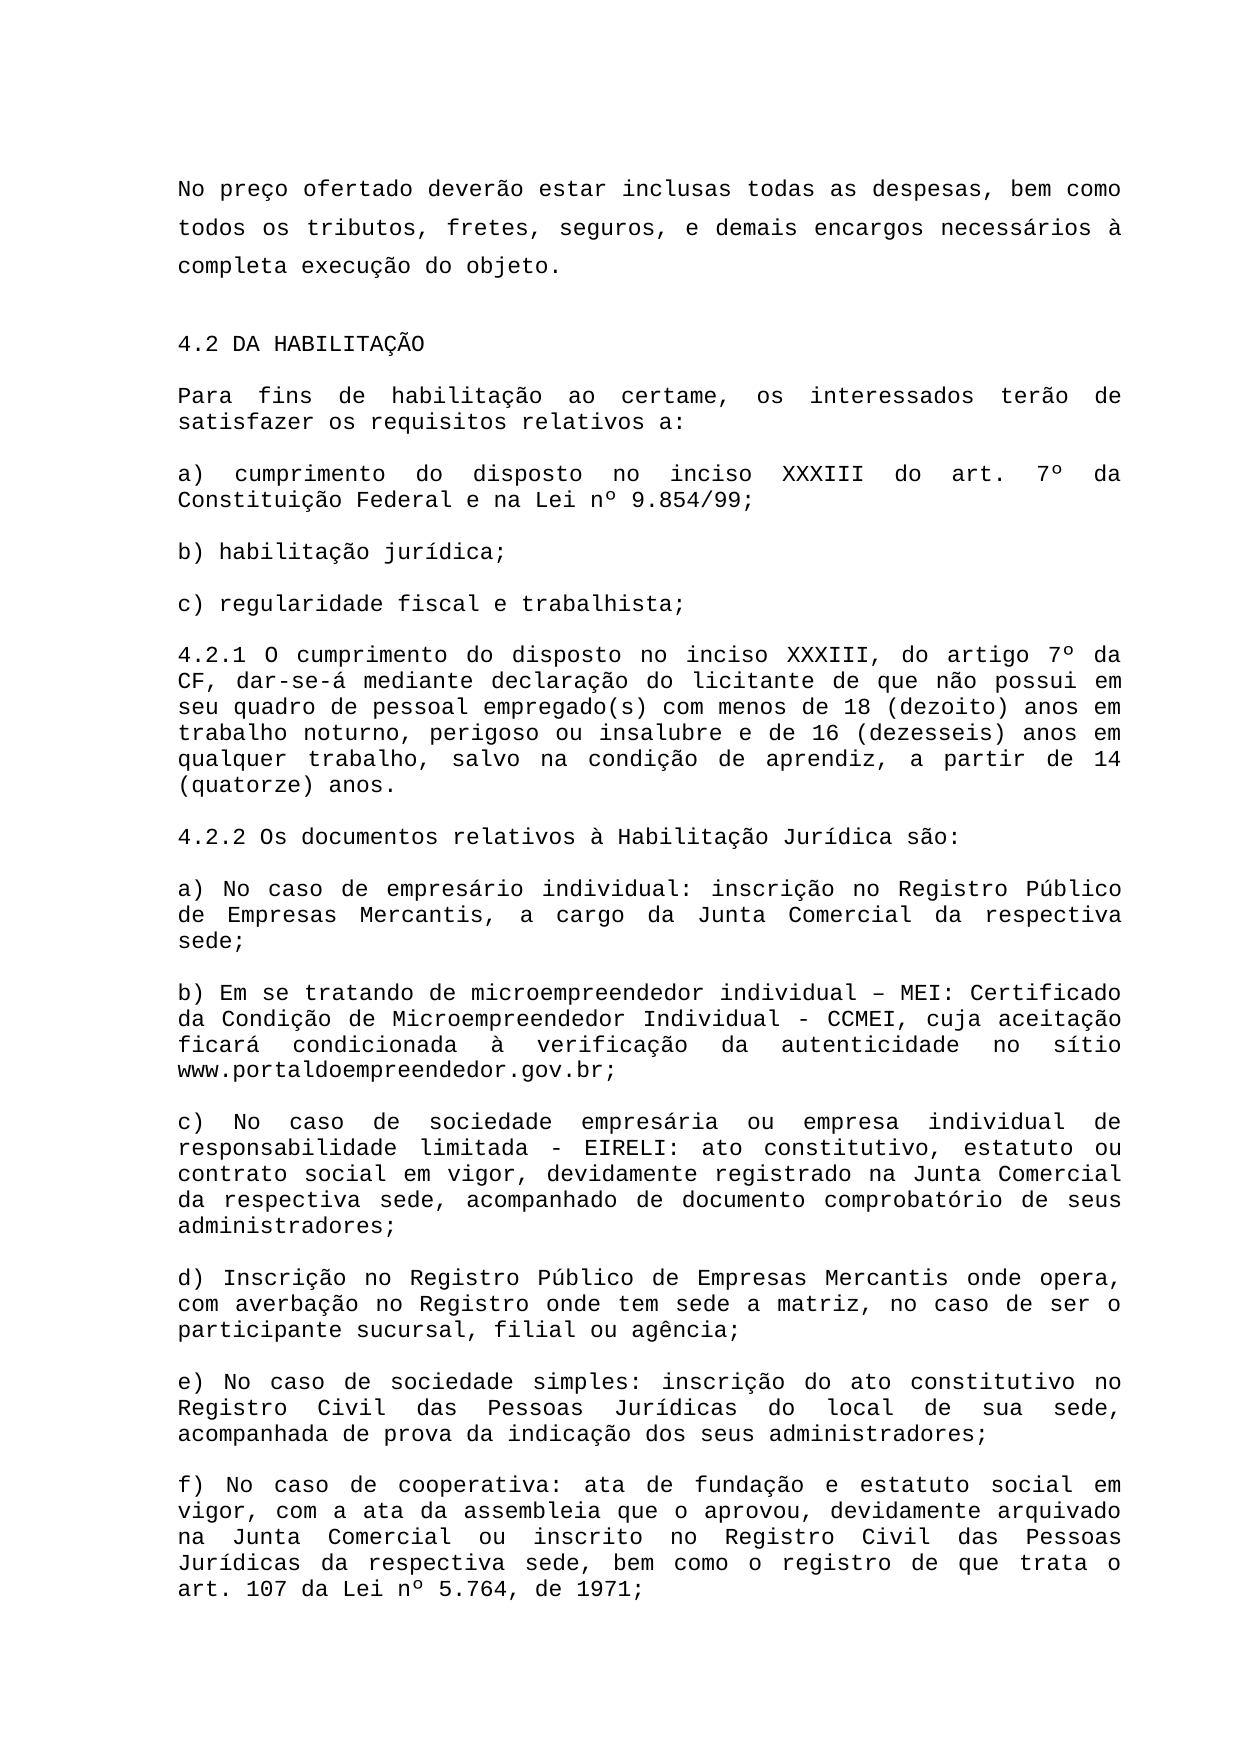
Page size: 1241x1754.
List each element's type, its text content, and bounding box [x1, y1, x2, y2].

text 4.2.1 O cumprimento do disposto no inciso XXXIII, do artigo 7º da CF, dar-se-á mediante declaração do licitante de que não possui em seu quadro de pessoal empregado(s) com menos de 18 (dezoito) anos em trabalho noturno, perigoso ou insalubre e de 16 (dezesseis) anos em qualquer trabalho, salvo na condição de aprendiz, a partir de 14 (quatorze) anos. [177, 644, 1122, 799]
text a) cumprimento do disposto no inciso XXXIII do art. 7º da Constituição Federal e na Lei nº 9.854/99; [177, 462, 1122, 514]
text No preço ofertado deverão estar inclusas todas as despesas, bem como todos os tributos, fretes, seguros, e demais encargos necessários à completa execução do objeto. [177, 177, 1122, 281]
text c) No caso de sociedade empresária ou empresa individual de responsabilidade limitada - EIRELI: ato constitutivo, estatuto ou contrato social em vigor, devidamente registrado na Junta Comercial da respectiva sede, acompanhado de documento comprobatório de seus administradores; [177, 1111, 1122, 1240]
text d) Inscrição no Registro Público de Empresas Mercantis onde opera, com averbação no Registro onde tem sede a matriz, no caso de ser o participante sucursal, filial ou agência; [177, 1266, 1122, 1344]
text b) habilitação jurídica; [177, 540, 1122, 566]
text 4.2.2 Os documentos relativos à Habilitação Jurídica são: [177, 825, 1122, 851]
text c) regularidade fiscal e trabalhista; [177, 592, 1122, 618]
text a) No caso de empresário individual: inscrição no Registro Público de Empresas Mercantis, a cargo da Junta Comercial da respectiva sede; [177, 877, 1122, 955]
text b) Em se tratando de microempreendedor individual – MEI: Certificado da Condição de Microempreendedor Individual - CCMEI, cuja aceitação ficará condicionada à verificação da autenticidade no sítio www.portaldoempreendedor.gov.br; [177, 981, 1122, 1085]
text 4.2 DA HABILITAÇÃO [177, 333, 1122, 358]
text e) No caso de sociedade simples: inscrição do ato constitutivo no Registro Civil das Pessoas Jurídicas do local de sua sede, acompanhada de prova da indicação dos seus administradores; [177, 1370, 1122, 1448]
text Para fins de habilitação ao certame, os interessados terão de satisfazer os requisitos relativos a: [177, 384, 1122, 436]
text f) No caso de cooperativa: ata de fundação e estatuto social em vigor, com a ata da assembleia que o aprovou, devidamente arquivado na Junta Comercial ou inscrito no Registro Civil das Pessoas Jurídicas da respectiva sede, bem como o registro de que trata o art. 107 da Lei nº 5.764, de 1971; [177, 1474, 1122, 1603]
